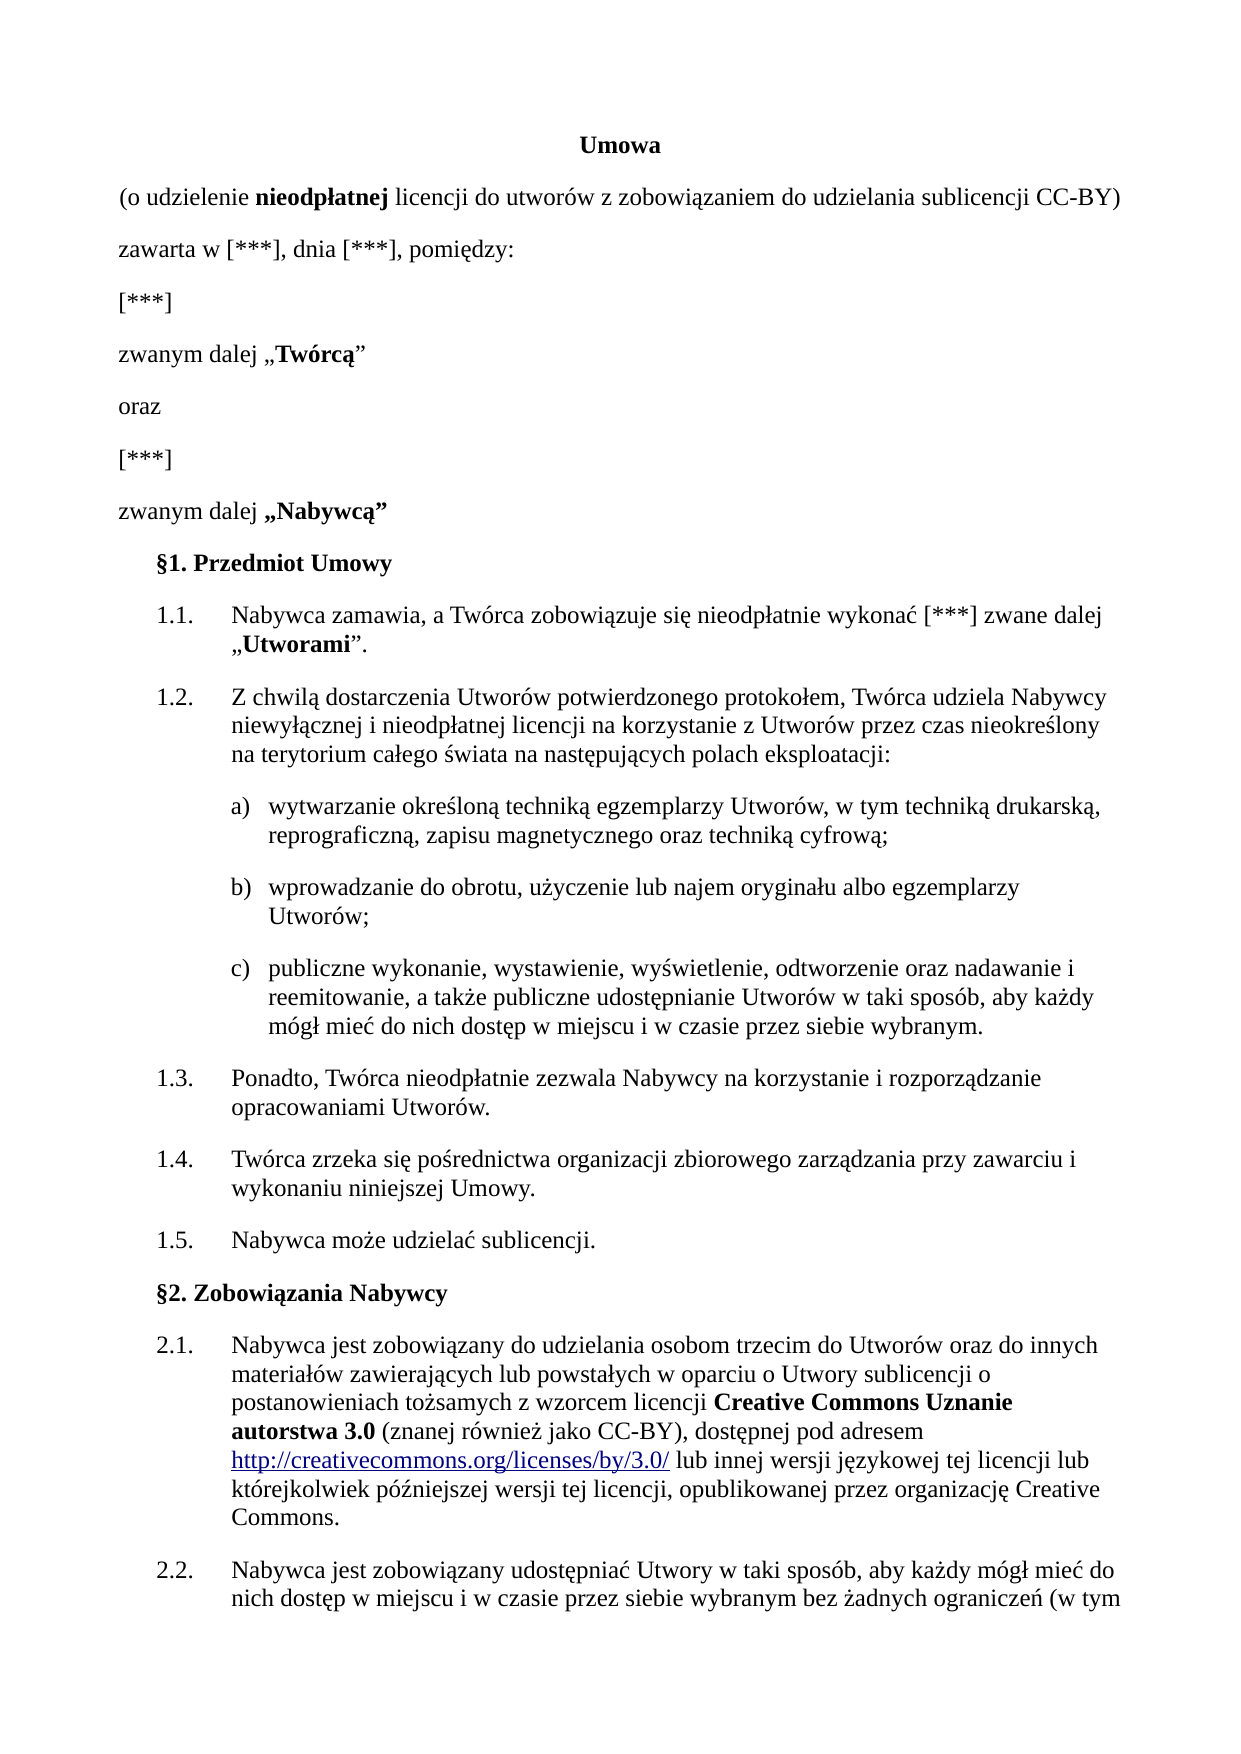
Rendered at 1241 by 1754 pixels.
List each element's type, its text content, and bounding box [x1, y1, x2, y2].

text [***] [118, 287, 1122, 316]
list Zobowiązania Nabywcy [156, 1278, 1122, 1306]
text (o udzielenie nieodpłatnej licencji do utworów z zobowiązaniem do udzielania sublicencji CC-BY) [118, 182, 1122, 211]
list Nabywca jest zobowiązany do udzielania osobom trzecim do Utworów oraz do innych materiałów zawierających lub powstałych w oparciu o Utwory sublicencji o postanowieniach tożsamych z wzorcem licencji Creative Commons Uznanie autorstwa 3.0 (znanej również jako CC-BY), dostępnej pod adresem http://creativecommons.org/licenses/by/3.0/ lub innej wersji językowej tej licencji lub którejkolwiek późniejszej wersji tej licencji, opublikowanej przez organizację Creative Commons. [156, 1330, 1122, 1531]
list publiczne wykonanie, wystawienie, wyświetlenie, odtworzenie oraz nadawanie i reemitowanie, a także publiczne udostępnianie Utworów w taki sposób, aby każdy mógł mieć do nich dostęp w miejscu i w czasie przez siebie wybranym. [231, 953, 1122, 1040]
list wytwarzanie określoną techniką egzemplarzy Utworów, w tym techniką drukarską, reprograficzną, zapisu magnetycznego oraz techniką cyfrową; [231, 791, 1122, 849]
text zwanym dalej „Nabywcą” [118, 496, 1122, 525]
list Ponadto, Twórca nieodpłatnie zezwala Nabywcy na korzystanie i rozporządzanie opracowaniami Utworów. [156, 1063, 1122, 1121]
text oraz [118, 391, 1122, 420]
text [***] [118, 444, 1122, 472]
list Nabywca zamawia, a Twórca zobowiązuje się nieodpłatnie wykonać [***] zwane dalej „Utworami”. [156, 601, 1122, 658]
text Umowa [118, 130, 1122, 159]
list Nabywca jest zobowiązany udostępniać Utwory w taki sposób, aby każdy mógł mieć do nich dostęp w miejscu i w czasie przez siebie wybranym bez żadnych ograniczeń (w tym [156, 1555, 1122, 1612]
list Przedmiot Umowy [156, 548, 1122, 577]
text zawarta w [***], dnia [***], pomiędzy: [118, 234, 1122, 263]
list wprowadzanie do obrotu, użyczenie lub najem oryginału albo egzemplarzy Utworów; [231, 872, 1122, 930]
list Nabywca może udzielać sublicencji. [156, 1225, 1122, 1254]
list Z chwilą dostarczenia Utworów potwierdzonego protokołem, Twórca udziela Nabywcy niewyłącznej i nieodpłatnej licencji na korzystanie z Utworów przez czas nieokreślony na terytorium całego świata na następujących polach eksploatacji: [156, 682, 1122, 768]
list Twórca zrzeka się pośrednictwa organizacji zbiorowego zarządzania przy zawarciu i wykonaniu niniejszej Umowy. [156, 1144, 1122, 1202]
text zwanym dalej „Twórcą” [118, 339, 1122, 368]
